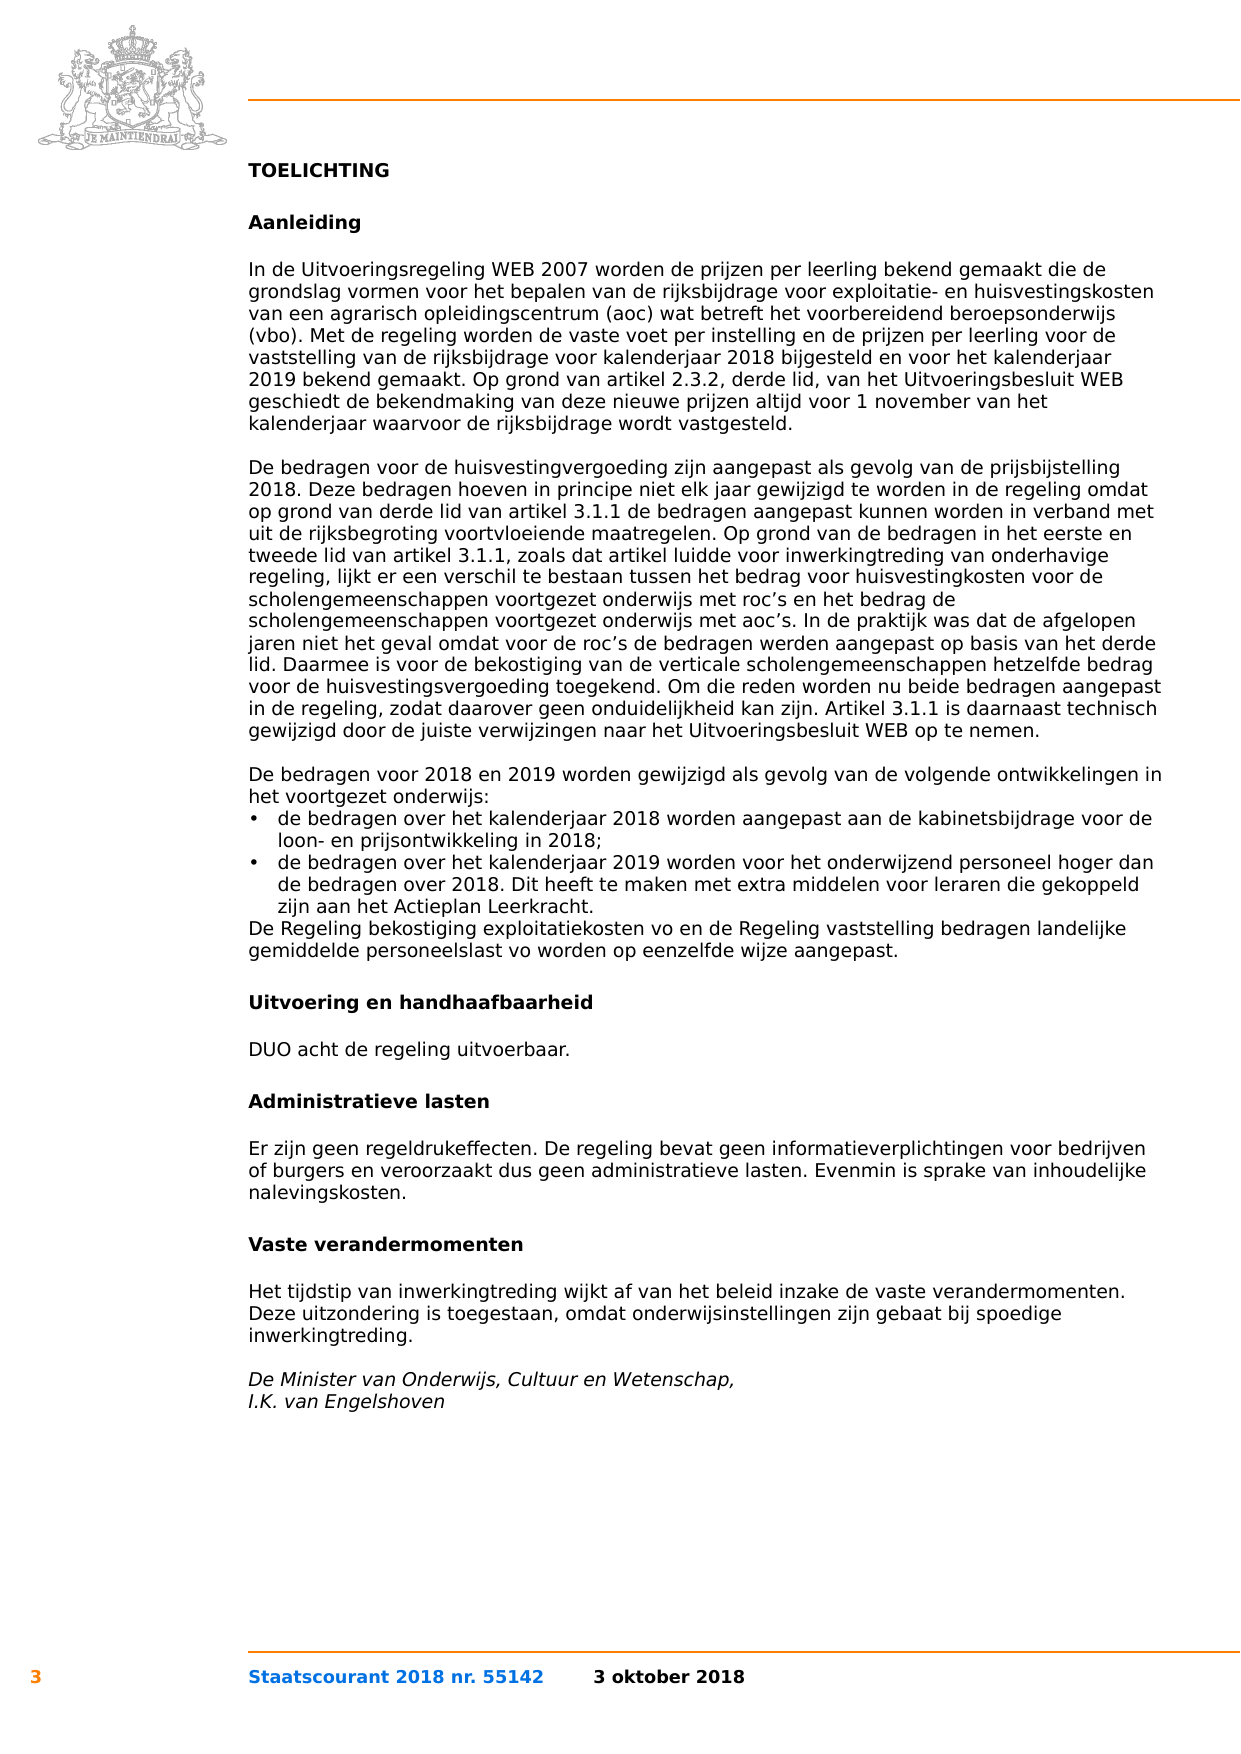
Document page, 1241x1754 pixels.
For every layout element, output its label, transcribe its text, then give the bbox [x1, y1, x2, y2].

subtitle Aanleiding [248, 212, 1163, 234]
text De bedragen voor de huisvestingvergoeding zijn aangepast als gevolg van de prijsbijstelling 2018. Deze bedragen hoeven in principe niet elk jaar gewijzigd te worden in de regeling omdat op grond van derde lid van artikel 3.1.1 de bedragen aangepast kunnen worden in verband met uit de rijksbegroting voortvloeiende maatregelen. Op grond van de bedragen in het eerste en tweede lid van artikel 3.1.1, zoals dat artikel luidde voor inwerkingtreding van onderhavige regeling, lijkt er een verschil te bestaan tussen het bedrag voor huisvestingkosten voor de scholengemeenschappen voortgezet onderwijs met roc’s en het bedrag de scholengemeenschappen voortgezet onderwijs met aoc’s. In de praktijk was dat de afgelopen jaren niet het geval omdat voor de roc’s de bedragen werden aangepast op basis van het derde lid. Daarmee is voor de bekostiging van de verticale scholengemeenschappen hetzelfde bedrag voor de huisvestingsvergoeding toegekend. Om die reden worden nu beide bedragen aangepast in de regeling, zodat daarover geen onduidelijkheid kan zijn. Artikel 3.1.1 is daarnaast technisch gewijzigd door de juiste verwijzingen naar het Uitvoeringsbesluit WEB op te nemen. [248, 457, 1163, 742]
text • de bedragen over het kalenderjaar 2019 worden voor het onderwijzend personeel hoger dan de bedragen over 2018. Dit heeft te maken met extra middelen voor leraren die gekoppeld zijn aan het Actieplan Leerkracht. [248, 852, 1163, 918]
text De Minister van Onderwijs, Cultuur en Wetenschap, I.K. van Engelshoven [248, 1369, 1163, 1413]
text De Regeling bekostiging exploitatiekosten vo en de Regeling vaststelling bedragen landelijke gemiddelde personeelslast vo worden op eenzelfde wijze aangepast. [248, 918, 1163, 962]
subtitle TOELICHTING [248, 160, 1163, 182]
subtitle Vaste verandermomenten [248, 1234, 1163, 1256]
text • de bedragen over het kalenderjaar 2018 worden aangepast aan de kabinetsbijdrage voor de loon- en prijsontwikkeling in 2018; [248, 808, 1163, 852]
text In de Uitvoeringsregeling WEB 2007 worden de prijzen per leerling bekend gemaakt die de grondslag vormen voor het bepalen van de rijksbijdrage voor exploitatie- en huisvestingskosten van een agrarisch opleidingscentrum (aoc) wat betreft het voorbereidend beroepsonderwijs (vbo). Met de regeling worden de vaste voet per instelling en de prijzen per leerling voor de vaststelling van de rijksbijdrage voor kalenderjaar 2018 bijgesteld en voor het kalenderjaar 2019 bekend gemaakt. Op grond van artikel 2.3.2, derde lid, van het Uitvoeringsbesluit WEB geschiedt de bekendmaking van deze nieuwe prijzen altijd voor 1 november van het kalenderjaar waarvoor de rijksbijdrage wordt vastgesteld. [248, 259, 1163, 435]
picture [38, 25, 227, 150]
text Er zijn geen regeldrukeffecten. De regeling bevat geen informatieverplichtingen voor bedrijven of burgers en veroorzaakt dus geen administratieve lasten. Evenmin is sprake van inhoudelijke nalevingskosten. [248, 1138, 1163, 1204]
subtitle Uitvoering en handhaafbaarheid [248, 992, 1163, 1014]
text De bedragen voor 2018 en 2019 worden gewijzigd als gevolg van de volgende ontwikkelingen in het voortgezet onderwijs: [248, 764, 1163, 808]
text Het tijdstip van inwerkingtreding wijkt af van het beleid inzake de vaste verandermomenten. Deze uitzondering is toegestaan, omdat onderwijsinstellingen zijn gebaat bij spoedige inwerkingtreding. [248, 1281, 1163, 1347]
subtitle Administratieve lasten [248, 1091, 1163, 1113]
text DUO acht de regeling uitvoerbaar. [248, 1039, 1163, 1061]
